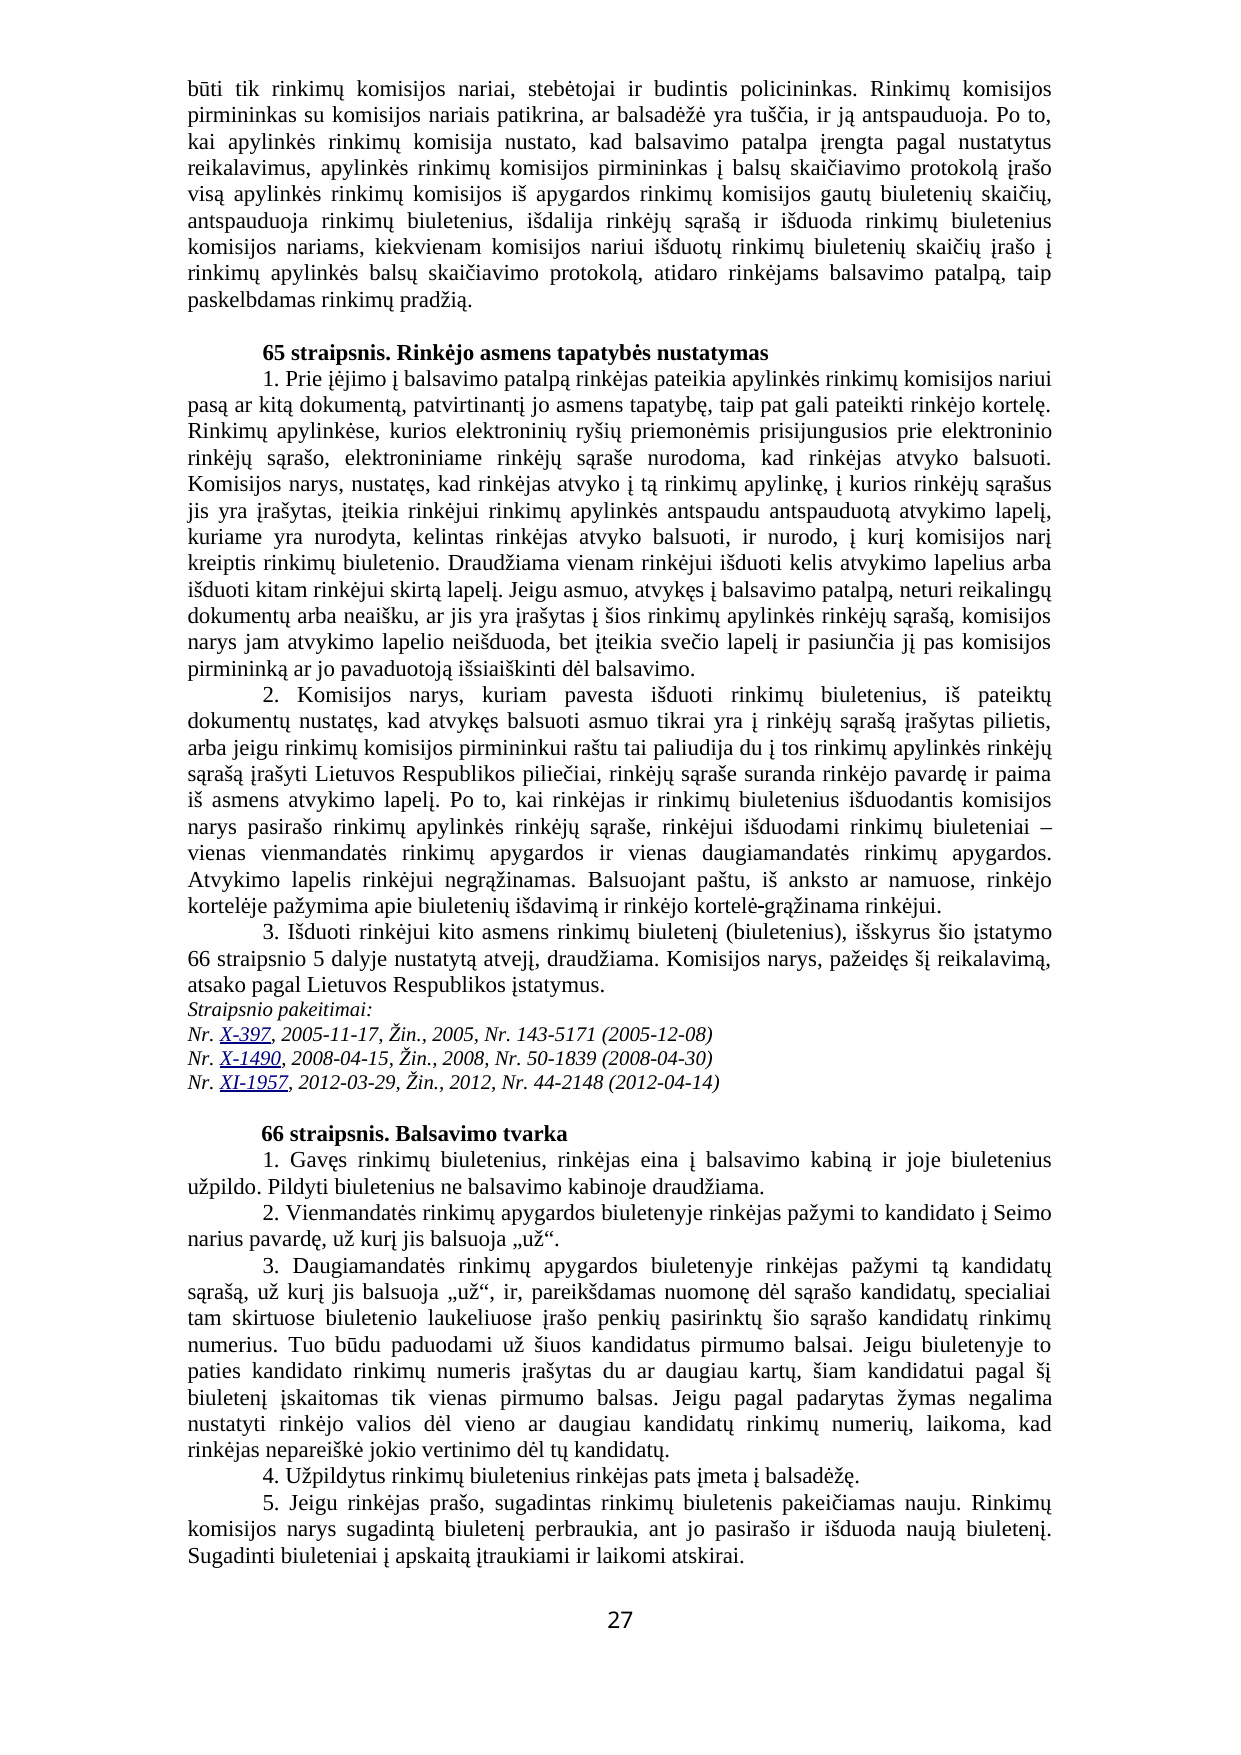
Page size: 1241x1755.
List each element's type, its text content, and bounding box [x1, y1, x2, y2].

text 3. Daugiamandatės rinkimų apygardos biuletenyje rinkėjas pažymi tą kandidatų sąrašą, už kurį jis balsuoja „už“, ir, pareikšdamas nuomonę dėl sąrašo kandidatų, specialiai tam skirtuose biuletenio laukeliuose įrašo penkių pasirinktų šio sąrašo kandidatų rinkimų numerius. Tuo būdu paduodami už šiuos kandidatus pirmumo balsai. Jeigu biuletenyje to paties kandidato rinkimų numeris įrašytas du ar daugiau kartų, šiam kandidatui pagal šį biuletenį įskaitomas tik vienas pirmumo balsas. Jeigu pagal padarytas žymas negalima nustatyti rinkėjo valios dėl vieno ar daugiau kandidatų rinkimų numerių, laikoma, kad rinkėjas nepareiškė jokio vertinimo dėl tų kandidatų. [187, 1252, 1053, 1463]
text 2. Vienmandatės rinkimų apygardos biuletenyje rinkėjas pažymi to kandidato į Seimo narius pavardę, už kurį jis balsuoja „už“. [187, 1199, 1053, 1252]
text 5. Jeigu rinkėjas prašo, sugadintas rinkimų biuletenis pakeičiamas nauju. Rinkimų komisijos narys sugadintą biuletenį perbraukia, ant jo pasirašo ir išduoda naują biuletenį. Sugadinti biuleteniai į apskaitą įtraukiami ir laikomi atskirai. [187, 1489, 1053, 1568]
text Nr. X-1490, 2008-04-15, Žin., 2008, Nr. 50-1839 (2008-04-30) [187, 1046, 1053, 1069]
text 2. Komisijos narys, kuriam pavesta išduoti rinkimų biuletenius, iš pateiktų dokumentų nustatęs, kad atvykęs balsuoti asmuo tikrai yra į rinkėjų sąrašą įrašytas pilietis, arba jeigu rinkimų komisijos pirmininkui raštu tai paliudija du į tos rinkimų apylinkės rinkėjų sąrašą įrašyti Lietuvos Respublikos piliečiai, rinkėjų sąraše suranda rinkėjo pavardę ir paima iš asmens atvykimo lapelį. Po to, kai rinkėjas ir rinkimų biuletenius išduodantis komisijos narys pasirašo rinkimų apylinkės rinkėjų sąraše, rinkėjui išduodami rinkimų biuleteniai – vienas vienmandatės rinkimų apygardos ir vienas daugiamandatės rinkimų apygardos. Atvykimo lapelis rinkėjui negrąžinamas. Balsuojant paštu, iš anksto ar namuose, rinkėjo kortelėje pažymima apie biuletenių išdavimą ir rinkėjo kortelė grąžinama rinkėjui. [187, 681, 1053, 918]
text Nr. XI-1957, 2012-03-29, Žin., 2012, Nr. 44-2148 (2012-04-14) [187, 1069, 1053, 1094]
text 65 straipsnis. Rinkėjo asmens tapatybės nustatymas [187, 338, 1053, 365]
text 66 straipsnis. Balsavimo tvarka [187, 1120, 1053, 1146]
text 3. Išduoti rinkėjui kito asmens rinkimų biuletenį (biuletenius), išskyrus šio įstatymo 66 straipsnio 5 dalyje nustatytą atvejį, draudžiama. Komisijos narys, pažeidęs šį reikalavimą, atsako pagal Lietuvos Respublikos įstatymus. [187, 918, 1053, 997]
text būti tik rinkimų komisijos nariai, stebėtojai ir budintis policininkas. Rinkimų komisijos pirmininkas su komisijos nariais patikrina, ar balsadėžė yra tuščia, ir ją antspauduoja. Po to, kai apylinkės rinkimų komisija nustato, kad balsavimo patalpa įrengta pagal nustatytus reikalavimus, apylinkės rinkimų komisijos pirmininkas į balsų skaičiavimo protokolą įrašo visą apylinkės rinkimų komisijos iš apygardos rinkimų komisijos gautų biuletenių skaičių, antspauduoja rinkimų biuletenius, išdalija rinkėjų sąrašą ir išduoda rinkimų biuletenius komisijos nariams, kiekvienam komisijos nariui išduotų rinkimų biuletenių skaičių įrašo į rinkimų apylinkės balsų skaičiavimo protokolą, atidaro rinkėjams balsavimo patalpą, taip paskelbdamas rinkimų pradžią. [187, 75, 1053, 312]
text 1. Prie įėjimo į balsavimo patalpą rinkėjas pateikia apylinkės rinkimų komisijos nariui pasą ar kitą dokumentą, patvirtinantį jo asmens tapatybę, taip pat gali pateikti rinkėjo kortelę. Rinkimų apylinkėse, kurios elektroninių ryšių priemonėmis prisijungusios prie elektroninio rinkėjų sąrašo, elektroniniame rinkėjų sąraše nurodoma, kad rinkėjas atvyko balsuoti. Komisijos narys, nustatęs, kad rinkėjas atvyko į tą rinkimų apylinkę, į kurios rinkėjų sąrašus jis yra įrašytas, įteikia rinkėjui rinkimų apylinkės antspaudu antspauduotą atvykimo lapelį, kuriame yra nurodyta, kelintas rinkėjas atvyko balsuoti, ir nurodo, į kurį komisijos narį kreiptis rinkimų biuletenio. Draudžiama vienam rinkėjui išduoti kelis atvykimo lapelius arba išduoti kitam rinkėjui skirtą lapelį. Jeigu asmuo, atvykęs į balsavimo patalpą, neturi reikalingų dokumentų arba neaišku, ar jis yra įrašytas į šios rinkimų apylinkės rinkėjų sąrašą, komisijos narys jam atvykimo lapelio neišduoda, bet įteikia svečio lapelį ir pasiunčia jį pas komisijos pirmininką ar jo pavaduotoją išsiaiškinti dėl balsavimo. [187, 365, 1053, 681]
text Straipsnio pakeitimai: [187, 997, 1053, 1021]
text 1. Gavęs rinkimų biuletenius, rinkėjas eina į balsavimo kabiną ir joje biuletenius užpildo. Pildyti biuletenius ne balsavimo kabinoje draudžiama. [187, 1146, 1053, 1199]
text Nr. X-397, 2005-11-17, Žin., 2005, Nr. 143-5171 (2005-12-08) [187, 1021, 1053, 1046]
text 4. Užpildytus rinkimų biuletenius rinkėjas pats įmeta į balsadėžę. [187, 1463, 1053, 1489]
